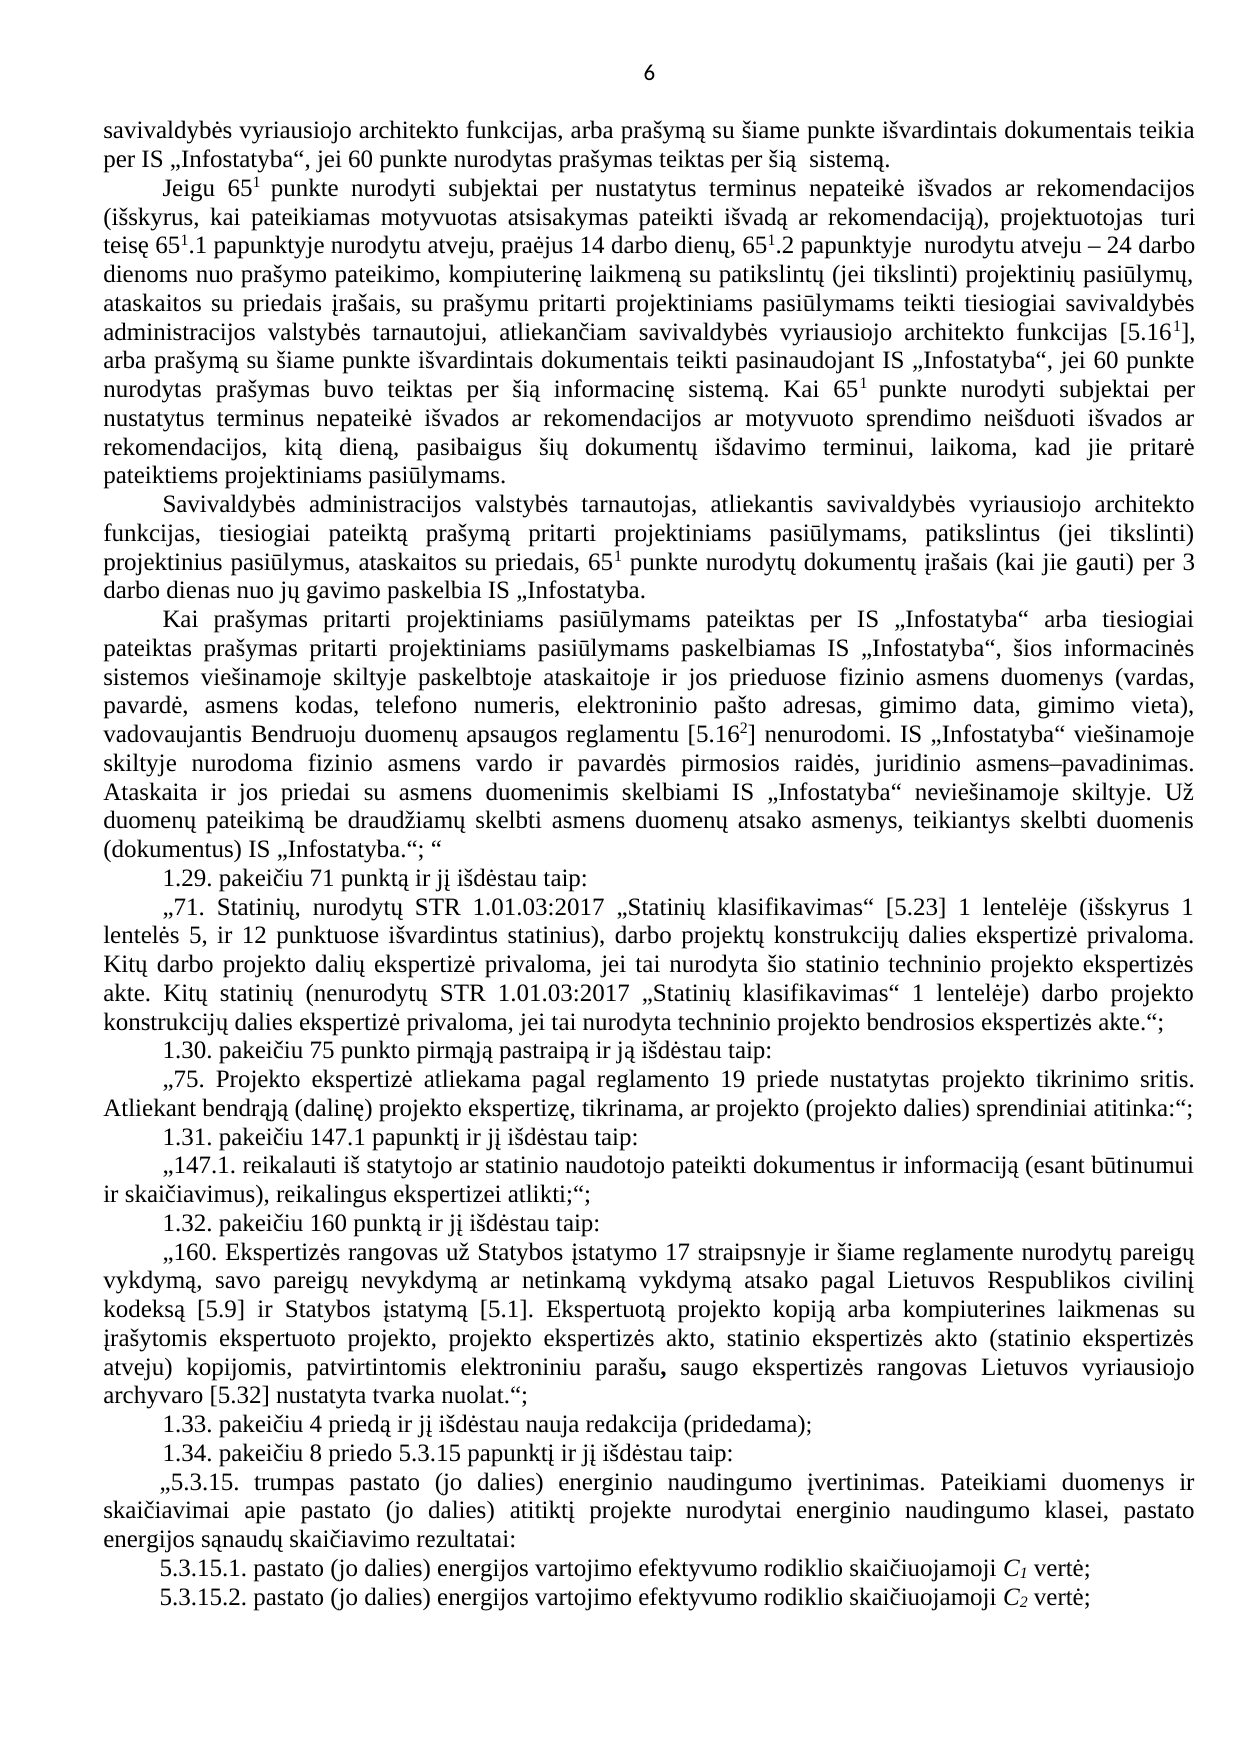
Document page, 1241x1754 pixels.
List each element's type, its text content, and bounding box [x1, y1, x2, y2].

text 1.33. pakeičiu 4 priedą ir jį išdėstau nauja redakcija (pridedama); [103, 1409, 1195, 1438]
text 1.30. pakeičiu 75 punkto pirmąją pastraipą ir ją išdėstau taip: [162, 1035, 1195, 1064]
text 1.34. pakeičiu 8 priedo 5.3.15 papunktį ir jį išdėstau taip: [103, 1438, 1195, 1467]
text 5.3.15.1. pastato (jo dalies) energijos vartojimo efektyvumo rodiklio skaičiuojamoji C1 vertė; [103, 1553, 1195, 1582]
text Savivaldybės administracijos valstybės tarnautojas, atliekantis savivaldybės vyriausiojo architekto funkcijas, tiesiogiai pateiktą prašymą pritarti projektiniams pasiūlymams, patikslintus (jei tikslinti) projektinius pasiūlymus, ataskaitos su priedais, 651 punkte nurodytų dokumentų įrašais (kai jie gauti) per 3 darbo dienas nuo jų gavimo paskelbia IS „Infostatyba. [103, 489, 1195, 604]
text „147.1. reikalauti iš statytojo ar statinio naudotojo pateikti dokumentus ir informaciją (esant būtinumui ir skaičiavimus), reikalingus ekspertizei atlikti;“; [103, 1150, 1195, 1208]
text 5.3.15.2. pastato (jo dalies) energijos vartojimo efektyvumo rodiklio skaičiuojamoji C2 vertė; [103, 1582, 1195, 1610]
text Kai prašymas pritarti projektiniams pasiūlymams pateiktas per IS „Infostatyba“ arba tiesiogiai pateiktas prašymas pritarti projektiniams pasiūlymams paskelbiamas IS „Infostatyba“, šios informacinės sistemos viešinamoje skiltyje paskelbtoje ataskaitoje ir jos prieduose fizinio asmens duomenys (vardas, pavardė, asmens kodas, telefono numeris, elektroninio pašto adresas, gimimo data, gimimo vieta), vadovaujantis Bendruoju duomenų apsaugos reglamentu [5.162] nenurodomi. IS „Infostatyba“ viešinamoje skiltyje nurodoma fizinio asmens vardo ir pavardės pirmosios raidės, juridinio asmens–pavadinimas. Ataskaita ir jos priedai su asmens duomenimis skelbiami IS „Infostatyba“ neviešinamoje skiltyje. Už duomenų pateikimą be draudžiamų skelbti asmens duomenų atsako asmenys, teikiantys skelbti duomenis (dokumentus) IS „Infostatyba.“; “ [103, 604, 1195, 863]
text „75. Projekto ekspertizė atliekama pagal reglamento 19 priede nustatytas projekto tikrinimo sritis. Atliekant bendrąją (dalinę) projekto ekspertizę, tikrinama, ar projekto (projekto dalies) sprendiniai atitinka:“; [103, 1064, 1195, 1122]
text „160. Ekspertizės rangovas už Statybos įstatymo 17 straipsnyje ir šiame reglamente nurodytų pareigų vykdymą, savo pareigų nevykdymą ar netinkamą vykdymą atsako pagal Lietuvos Respublikos civilinį kodeksą [5.9] ir Statybos įstatymą [5.1]. Ekspertuotą projekto kopiją arba kompiuterines laikmenas su įrašytomis ekspertuoto projekto, projekto ekspertizės akto, statinio ekspertizės akto (statinio ekspertizės atveju) kopijomis, patvirtintomis elektroniniu parašu, saugo ekspertizės rangovas Lietuvos vyriausiojo archyvaro [5.32] nustatyta tvarka nuolat.“; [103, 1237, 1195, 1409]
text „5.3.15. trumpas pastato (jo dalies) energinio naudingumo įvertinimas. Pateikiami duomenys ir skaičiavimai apie pastato (jo dalies) atitiktį projekte nurodytai energinio naudingumo klasei, pastato energijos sąnaudų skaičiavimo rezultatai: [103, 1467, 1195, 1553]
text 1.31. pakeičiu 147.1 papunktį ir jį išdėstau taip: [162, 1122, 1195, 1150]
text savivaldybės vyriausiojo architekto funkcijas, arba prašymą su šiame punkte išvardintais dokumentais teikia per IS „Infostatyba“, jei 60 punkte nurodytas prašymas teiktas per šią sistemą. [103, 115, 1195, 173]
text „71. Statinių, nurodytų STR 1.01.03:2017 „Statinių klasifikavimas“ [5.23] 1 lentelėje (išskyrus 1 lentelės 5, ir 12 punktuose išvardintus statinius), darbo projektų konstrukcijų dalies ekspertizė privaloma. Kitų darbo projekto dalių ekspertizė privaloma, jei tai nurodyta šio statinio techninio projekto ekspertizės akte. Kitų statinių (nenurodytų STR 1.01.03:2017 „Statinių klasifikavimas“ 1 lentelėje) darbo projekto konstrukcijų dalies ekspertizė privaloma, jei tai nurodyta techninio projekto bendrosios ekspertizės akte.“; [103, 892, 1195, 1035]
text Jeigu 651 punkte nurodyti subjektai per nustatytus terminus nepateikė išvados ar rekomendacijos (išskyrus, kai pateikiamas motyvuotas atsisakymas pateikti išvadą ar rekomendaciją), projektuotojas turi teisę 651.1 papunktyje nurodytu atveju, praėjus 14 darbo dienų, 651.2 papunktyje nurodytu atveju – 24 darbo dienoms nuo prašymo pateikimo, kompiuterinę laikmeną su patikslintų (jei tikslinti) projektinių pasiūlymų, ataskaitos su priedais įrašais, su prašymu pritarti projektiniams pasiūlymams teikti tiesiogiai savivaldybės administracijos valstybės tarnautojui, atliekančiam savivaldybės vyriausiojo architekto funkcijas [5.161], arba prašymą su šiame punkte išvardintais dokumentais teikti pasinaudojant IS „Infostatyba“, jei 60 punkte nurodytas prašymas buvo teiktas per šią informacinę sistemą. Kai 651 punkte nurodyti subjektai per nustatytus terminus nepateikė išvados ar rekomendacijos ar motyvuoto sprendimo neišduoti išvados ar rekomendacijos, kitą dieną, pasibaigus šių dokumentų išdavimo terminui, laikoma, kad jie pritarė pateiktiems projektiniams pasiūlymams. [103, 173, 1195, 489]
text 1.29. pakeičiu 71 punktą ir jį išdėstau taip: [103, 863, 1195, 892]
text 1.32. pakeičiu 160 punktą ir jį išdėstau taip: [103, 1208, 1195, 1237]
